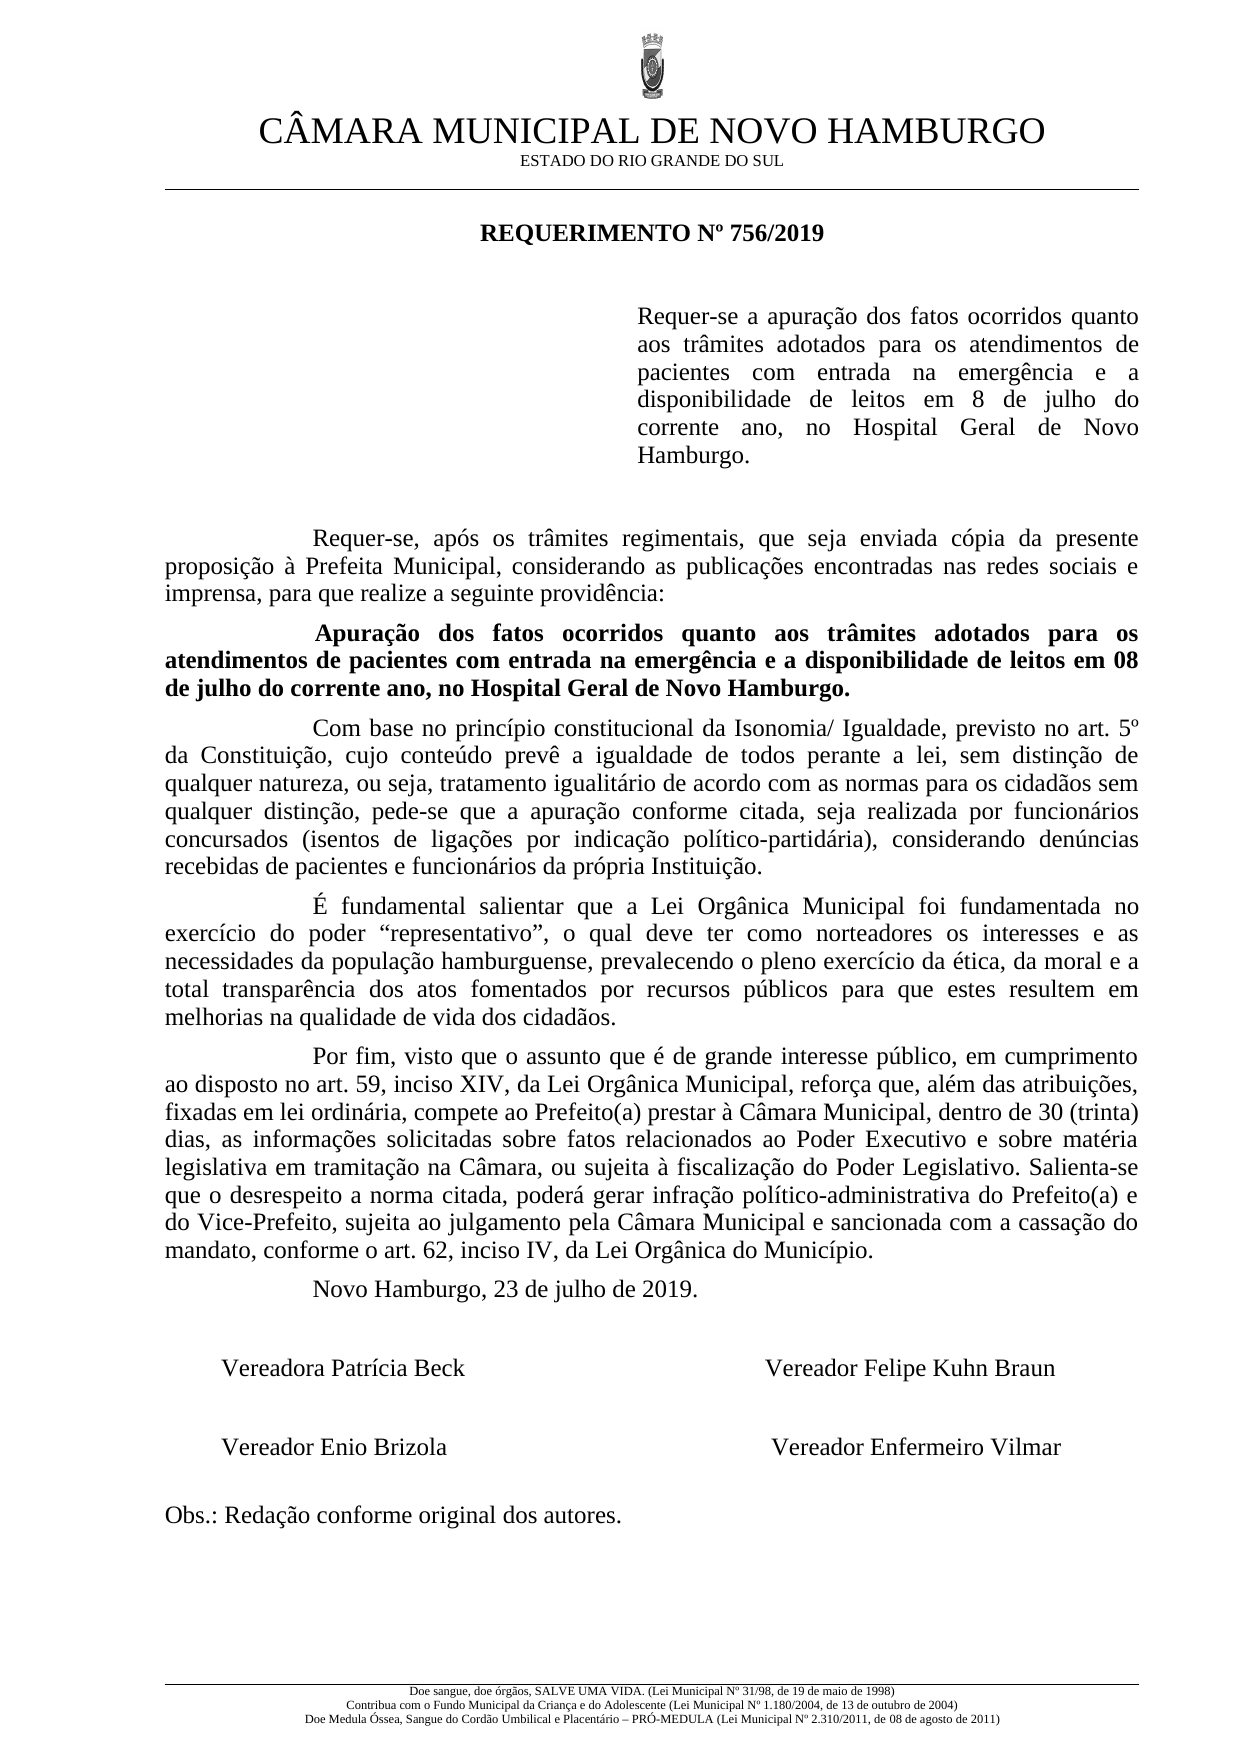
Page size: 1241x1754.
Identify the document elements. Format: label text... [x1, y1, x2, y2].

text É fundamental salientar que a Lei Orgânica Municipal foi fundamentada no exercício do poder “representativo”, o qual deve ter como norteadores os interesses e as necessidades da população hamburguense, prevalecendo o pleno exercício da ética, da moral e a total transparência dos atos fomentados por recursos públicos para que estes resultem em melhorias na qualidade de vida dos cidadãos. [164, 892, 1139, 1030]
text Novo Hamburgo, 23 de julho de 2019. [164, 1276, 1139, 1303]
text Obs.: Redação conforme original dos autores. [164, 1501, 1139, 1528]
text REQUERIMENTO Nº 756/2019 [164, 219, 1139, 247]
text Apuração dos fatos ocorridos quanto aos trâmites adotados para os atendimentos de pacientes com entrada na emergência e a disponibilidade de leitos em 08 de julho do corrente ano, no Hospital Geral de Novo Hamburgo. [164, 619, 1139, 702]
text Por fim, visto que o assunto que é de grande interesse público, em cumprimento ao disposto no art. 59, inciso XIV, da Lei Orgânica Municipal, reforça que, além das atribuições, fixadas em lei ordinária, compete ao Prefeito(a) prestar à Câmara Municipal, dentro de 30 (trinta) dias, as informações solicitadas sobre fatos relacionados ao Poder Executivo e sobre matéria legislativa em tramitação na Câmara, ou sujeita à fiscalização do Poder Legislativo. Salienta-se que o desrespeito a norma citada, poderá gerar infração político-administrativa do Prefeito(a) e do Vice-Prefeito, sujeita ao julgamento pela Câmara Municipal e sancionada com a cassação do mandato, conforme o art. 62, inciso IV, da Lei Orgânica do Município. [164, 1042, 1139, 1264]
text Vereador Enio Brizola Vereador Enfermeiro Vilmar [164, 1433, 1139, 1461]
text Com base no princípio constitucional da Isonomia/ Igualdade, previsto no art. 5º da Constituição, cujo conteúdo prevê a igualdade de todos perante a lei, sem distinção de qualquer natureza, ou seja, tratamento igualitário de acordo com as normas para os cidadãos sem qualquer distinção, pede-se que a apuração conforme citada, seja realizada por funcionários concursados (isentos de ligações por indicação político-partidária), considerando denúncias recebidas de pacientes e funcionários da própria Instituição. [164, 714, 1139, 880]
text Vereadora Patrícia Beck Vereador Felipe Kuhn Braun [164, 1354, 1139, 1382]
text Requer-se a apuração dos fatos ocorridos quanto aos trâmites adotados para os atendimentos de pacientes com entrada na emergência e a disponibilidade de leitos em 8 de julho do corrente ano, no Hospital Geral de Novo Hamburgo. [637, 302, 1139, 469]
text Requer-se, após os trâmites regimentais, que seja enviada cópia da presente proposição à Prefeita Municipal, considerando as publicações encontradas nas redes sociais e imprensa, para que realize a seguinte providência: [164, 524, 1139, 607]
